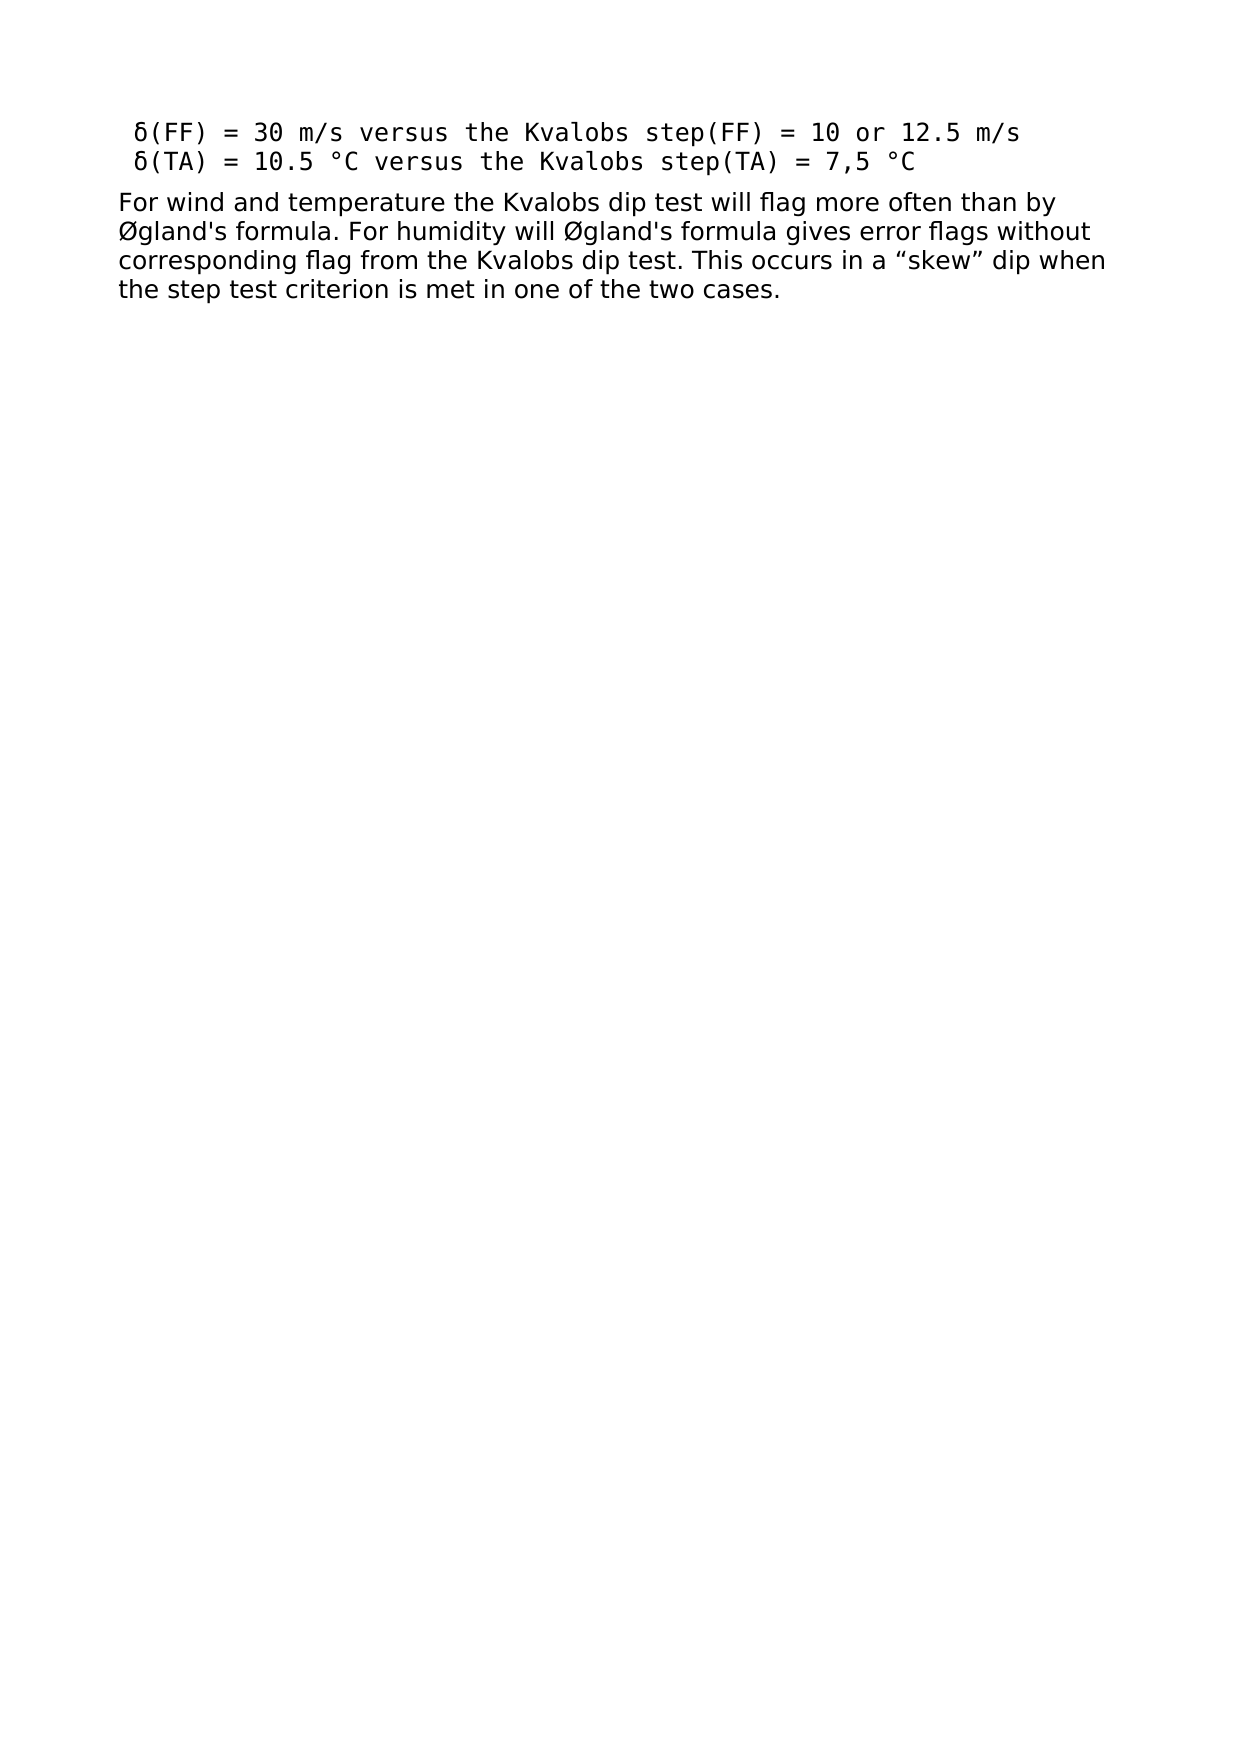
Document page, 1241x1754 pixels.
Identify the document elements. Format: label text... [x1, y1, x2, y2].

text For wind and temperature the Kvalobs dip test will flag more often than by Øgland's formula. For humidity will Øgland's formula gives error flags without corresponding flag from the Kvalobs dip test. This occurs in a “skew” dip when the step test criterion is met in one of the two cases. [118, 188, 1122, 305]
text δ(FF) = 30 m/s versus the Kvalobs step(FF) = 10 or 12.5 m/s δ(TA) = 10.5 °C versus the Kvalobs step(TA) = 7,5 °C [118, 118, 1122, 176]
